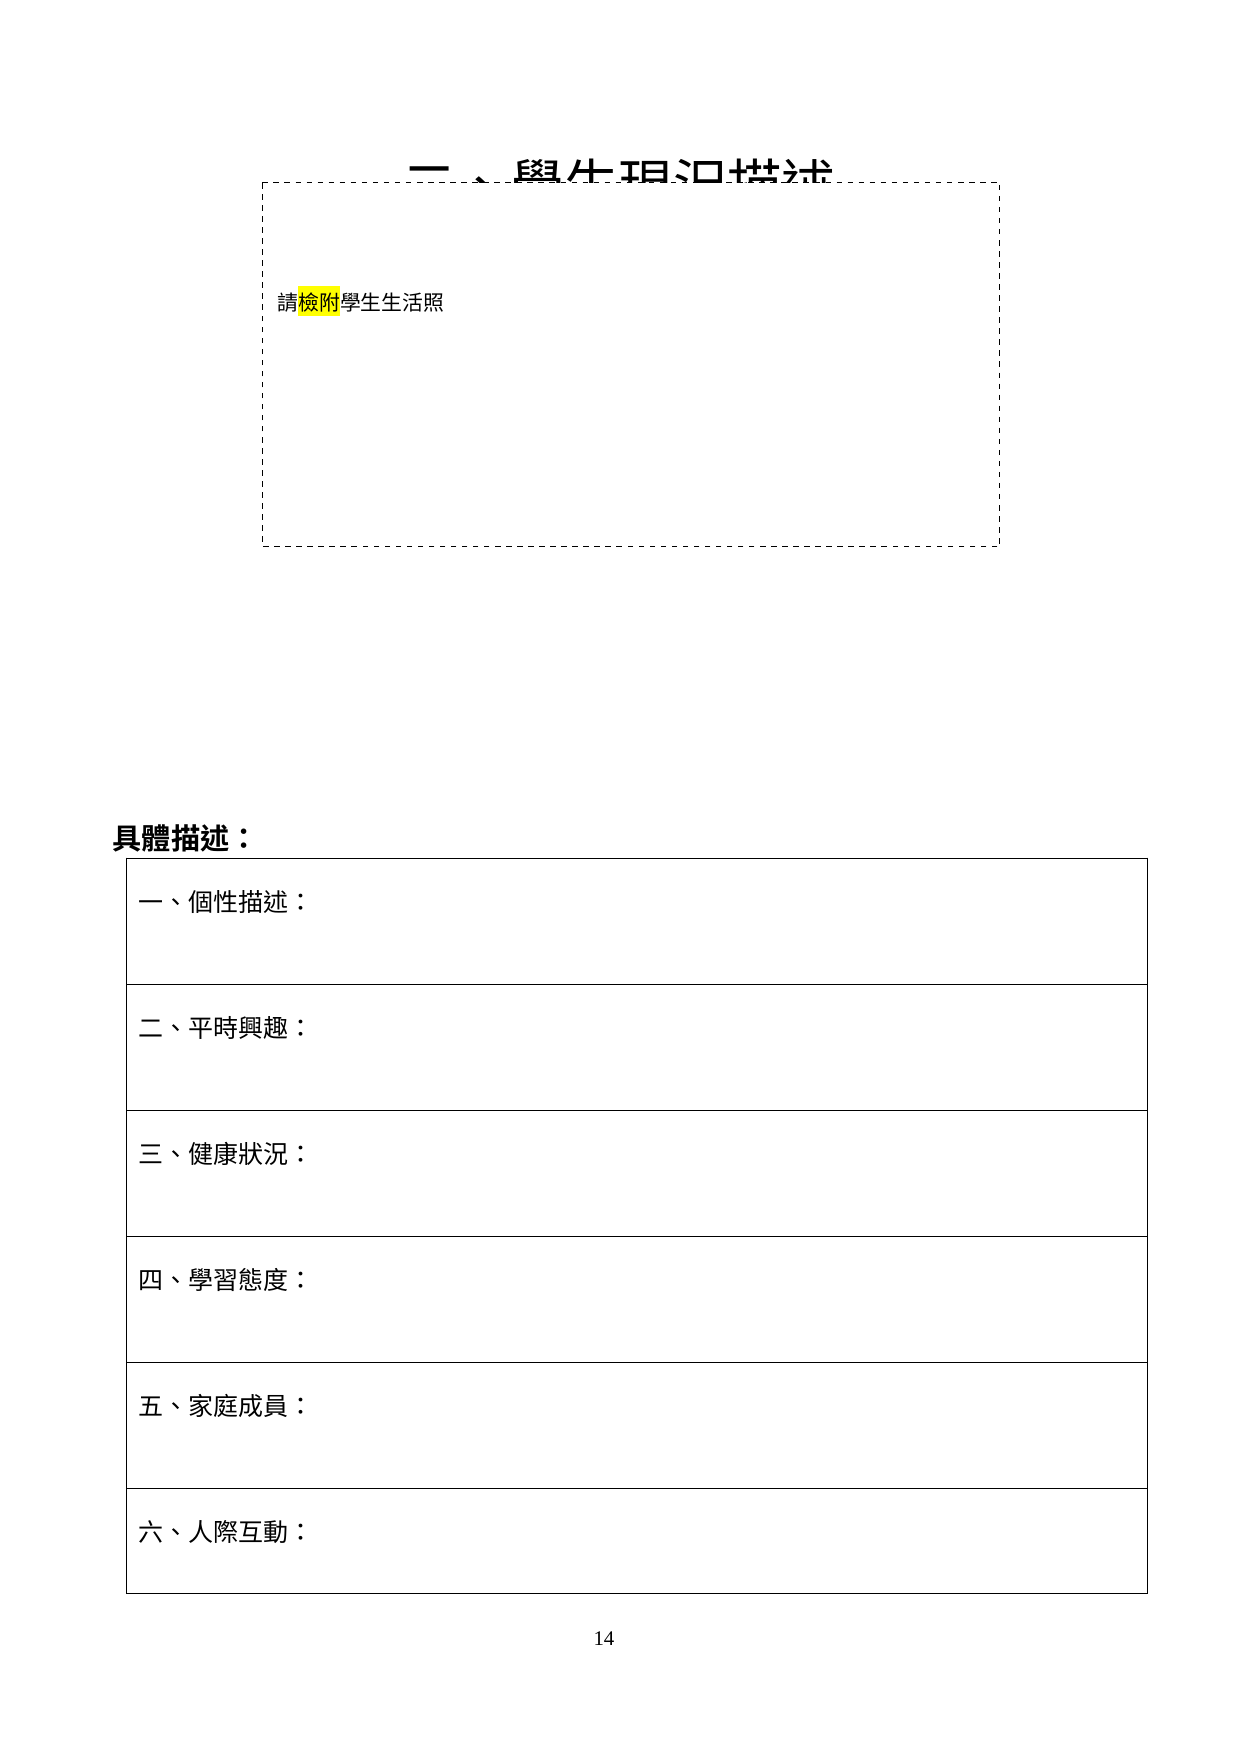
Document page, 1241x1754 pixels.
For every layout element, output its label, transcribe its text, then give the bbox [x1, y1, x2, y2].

table_cell 四、學習態度： [127, 1237, 1147, 1362]
table_cell 五、家庭成員： [127, 1363, 1147, 1488]
text 二、學生現況描述 [112, 108, 1125, 233]
table_cell 六、人際互動： [127, 1489, 1147, 1593]
text 具體描述： [112, 795, 1125, 858]
table_cell 三、健康狀況： [127, 1111, 1147, 1236]
table_header 一、個性描述： [127, 859, 1147, 984]
table_cell 二、平時興趣： [127, 985, 1147, 1110]
